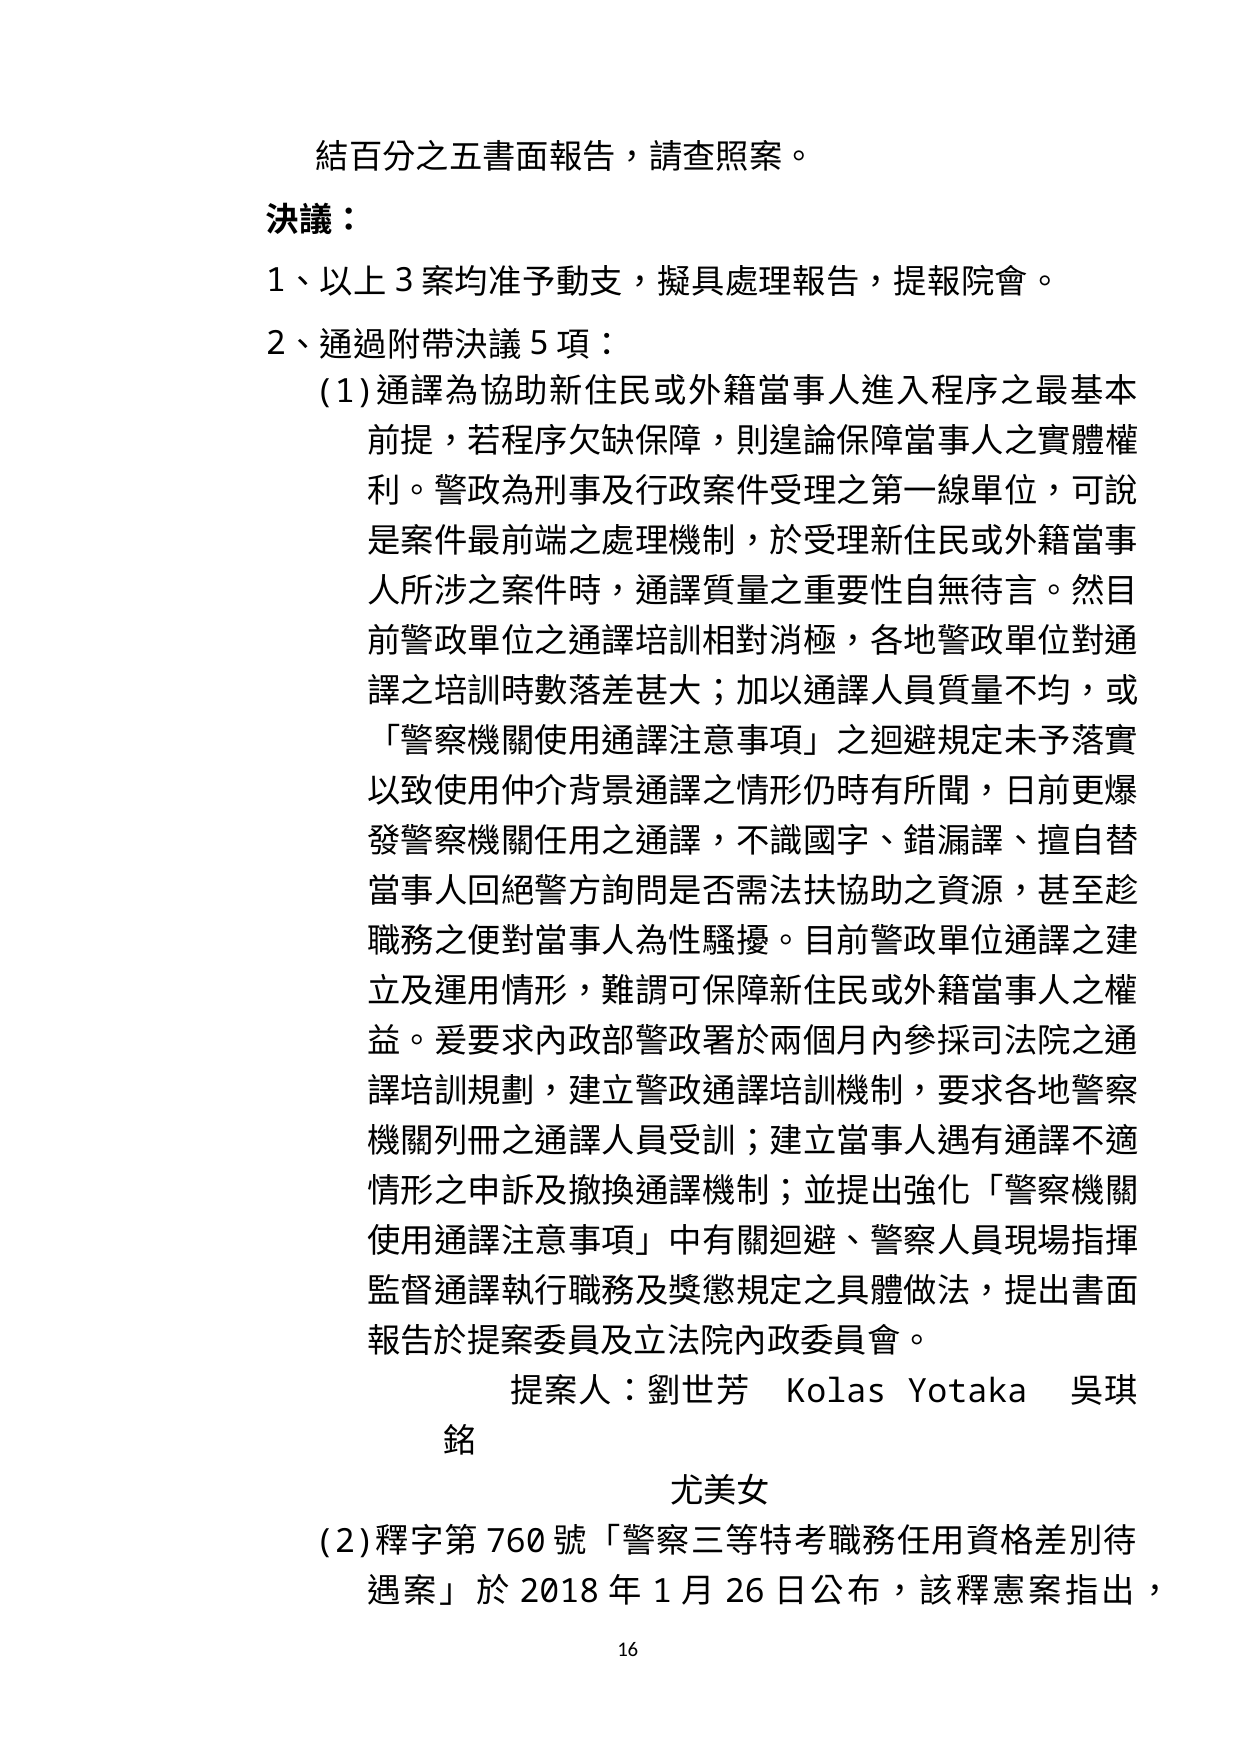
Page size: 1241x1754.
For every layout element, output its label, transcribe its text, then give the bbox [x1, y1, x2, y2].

text 結百分之五書面報告，請查照案。 [266, 112, 1137, 175]
text 尤美女 [443, 1462, 1138, 1512]
text 提案人：劉世芳 Kolas Yotaka 吳琪銘 [443, 1362, 1138, 1462]
text 1、以上3案均准予動支，擬具處理報告，提報院會。 [266, 237, 1137, 300]
text 2、通過附帶決議5項： [266, 300, 1137, 362]
text (1)通譯為協助新住民或外籍當事人進入程序之最基本前提，若程序欠缺保障，則遑論保障當事人之實體權利。警政為刑事及行政案件受理之第一線單位，可說是案件最前端之處理機制，於受理新住民或外籍當事人所涉之案件時，通譯質量之重要性自無待言。然目前警政單位之通譯培訓相對消極，各地警政單位對通譯之培訓時數落差甚大；加以通譯人員質量不均，或「警察機關使用通譯注意事項」之迴避規定未予落實，以致使用仲介背景通譯之情形仍時有所聞，日前更爆發警察機關任用之通譯，不識國字、錯漏譯、擅自替當事人回絕警方詢問是否需法扶協助之資源，甚至趁職務之便對當事人為性騷擾。目前警政單位通譯之建立及運用情形，難謂可保障新住民或外籍當事人之權益。爰要求內政部警政署於兩個月內參採司法院之通譯培訓規劃，建立警政通譯培訓機制，要求各地警察機關列冊之通譯人員受訓；建立當事人遇有通譯不適情形之申訴及撤換通譯機制；並提出強化「警察機關使用通譯注意事項」中有關迴避、警察人員現場指揮監督通譯執行職務及獎懲規定之具體做法，提出書面報告於提案委員及立法院內政委員會。 [314, 362, 1138, 1362]
text 決議： [266, 175, 1137, 237]
text (2)釋字第760號「警察三等特考職務任用資格差別待遇案」於2018年1月26日公布，該釋憲案指出，99年以前三等警察特考及格，未具警察教育體系學歷人員，無法取得警正三階以上職務任用資格，致其考試服公職權利受到系統性不利差別而違憲。大法官指出，行政院應會同考試院，於該解釋公布之日起六個月內，採取適當措施，除去聲請人所遭受不利之差別待遇。 [314, 1512, 1138, 1612]
